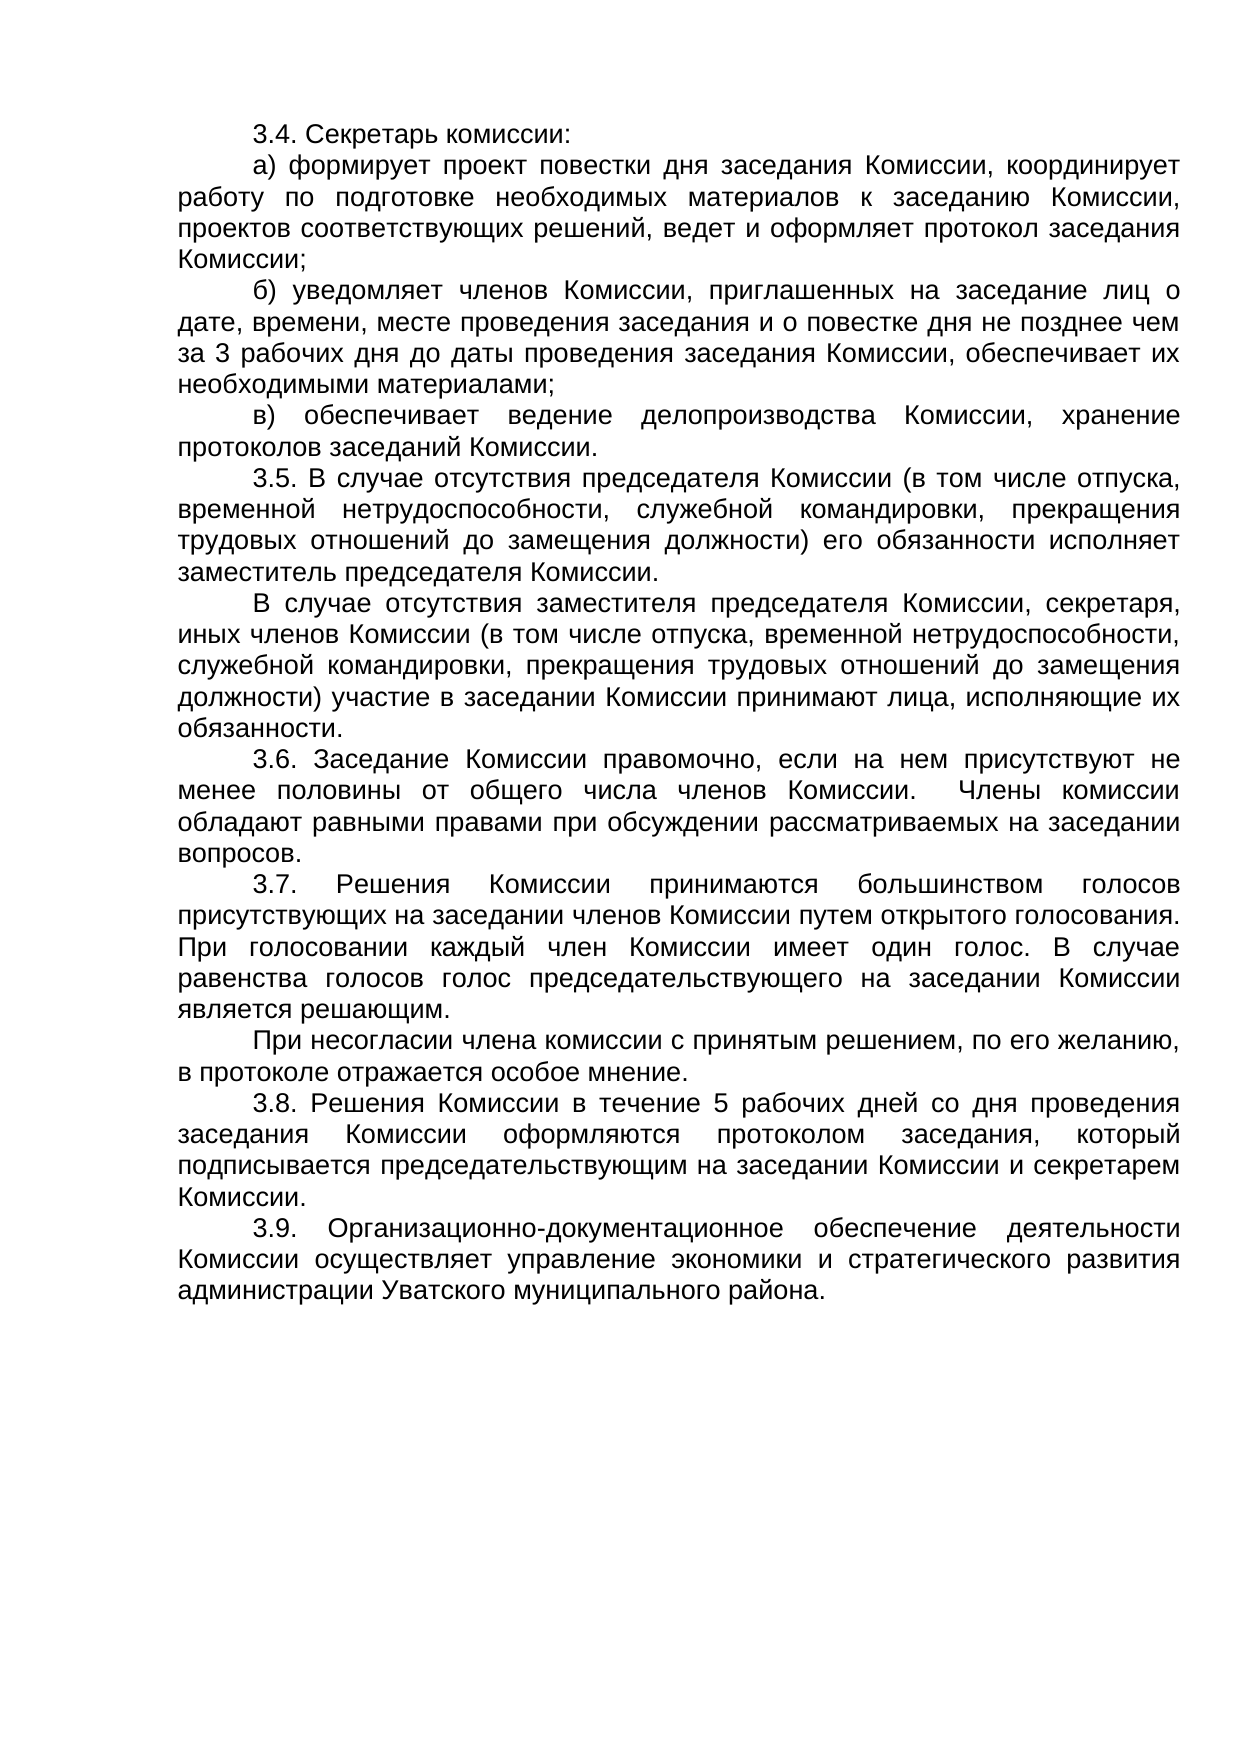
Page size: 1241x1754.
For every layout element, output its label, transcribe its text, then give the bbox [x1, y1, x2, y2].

text 3.8. Решения Комиссии в течение 5 рабочих дней со дня проведения заседания Комиссии оформляются протоколом заседания, который подписывается председательствующим на заседании Комиссии и секретарем Комиссии. [177, 1087, 1181, 1212]
text 3.9. Организационно-документационное обеспечение деятельности Комиссии осуществляет управление экономики и стратегического развития администрации Уватского муниципального района. [177, 1212, 1181, 1306]
text 3.6. Заседание Комиссии правомочно, если на нем присутствуют не менее половины от общего числа членов Комиссии. Члены комиссии обладают равными правами при обсуждении рассматриваемых на заседании вопросов. [177, 743, 1181, 868]
text В случае отсутствия заместителя председателя Комиссии, секретаря, иных членов Комиссии (в том числе отпуска, временной нетрудоспособности, служебной командировки, прекращения трудовых отношений до замещения должности) участие в заседании Комиссии принимают лица, исполняющие их обязанности. [177, 587, 1181, 743]
text 3.5. В случае отсутствия председателя Комиссии (в том числе отпуска, временной нетрудоспособности, служебной командировки, прекращения трудовых отношений до замещения должности) его обязанности исполняет заместитель председателя Комиссии. [177, 462, 1181, 587]
text а) формирует проект повестки дня заседания Комиссии, координирует работу по подготовке необходимых материалов к заседанию Комиссии, проектов соответствующих решений, ведет и оформляет протокол заседания Комиссии; [177, 149, 1181, 274]
text б) уведомляет членов Комиссии, приглашенных на заседание лиц о дате, времени, месте проведения заседания и о повестке дня не позднее чем за 3 рабочих дня до даты проведения заседания Комиссии, обеспечивает их необходимыми материалами; [177, 274, 1181, 399]
text 3.4. Секретарь комиссии: [177, 118, 1181, 149]
text При несогласии члена комиссии с принятым решением, по его желанию, в протоколе отражается особое мнение. [177, 1024, 1181, 1087]
text 3.7. Решения Комиссии принимаются большинством голосов присутствующих на заседании членов Комиссии путем открытого голосования. При голосовании каждый член Комиссии имеет один голос. В случае равенства голосов голос председательствующего на заседании Комиссии является решающим. [177, 868, 1181, 1024]
text в) обеспечивает ведение делопроизводства Комиссии, хранение протоколов заседаний Комиссии. [177, 399, 1181, 462]
